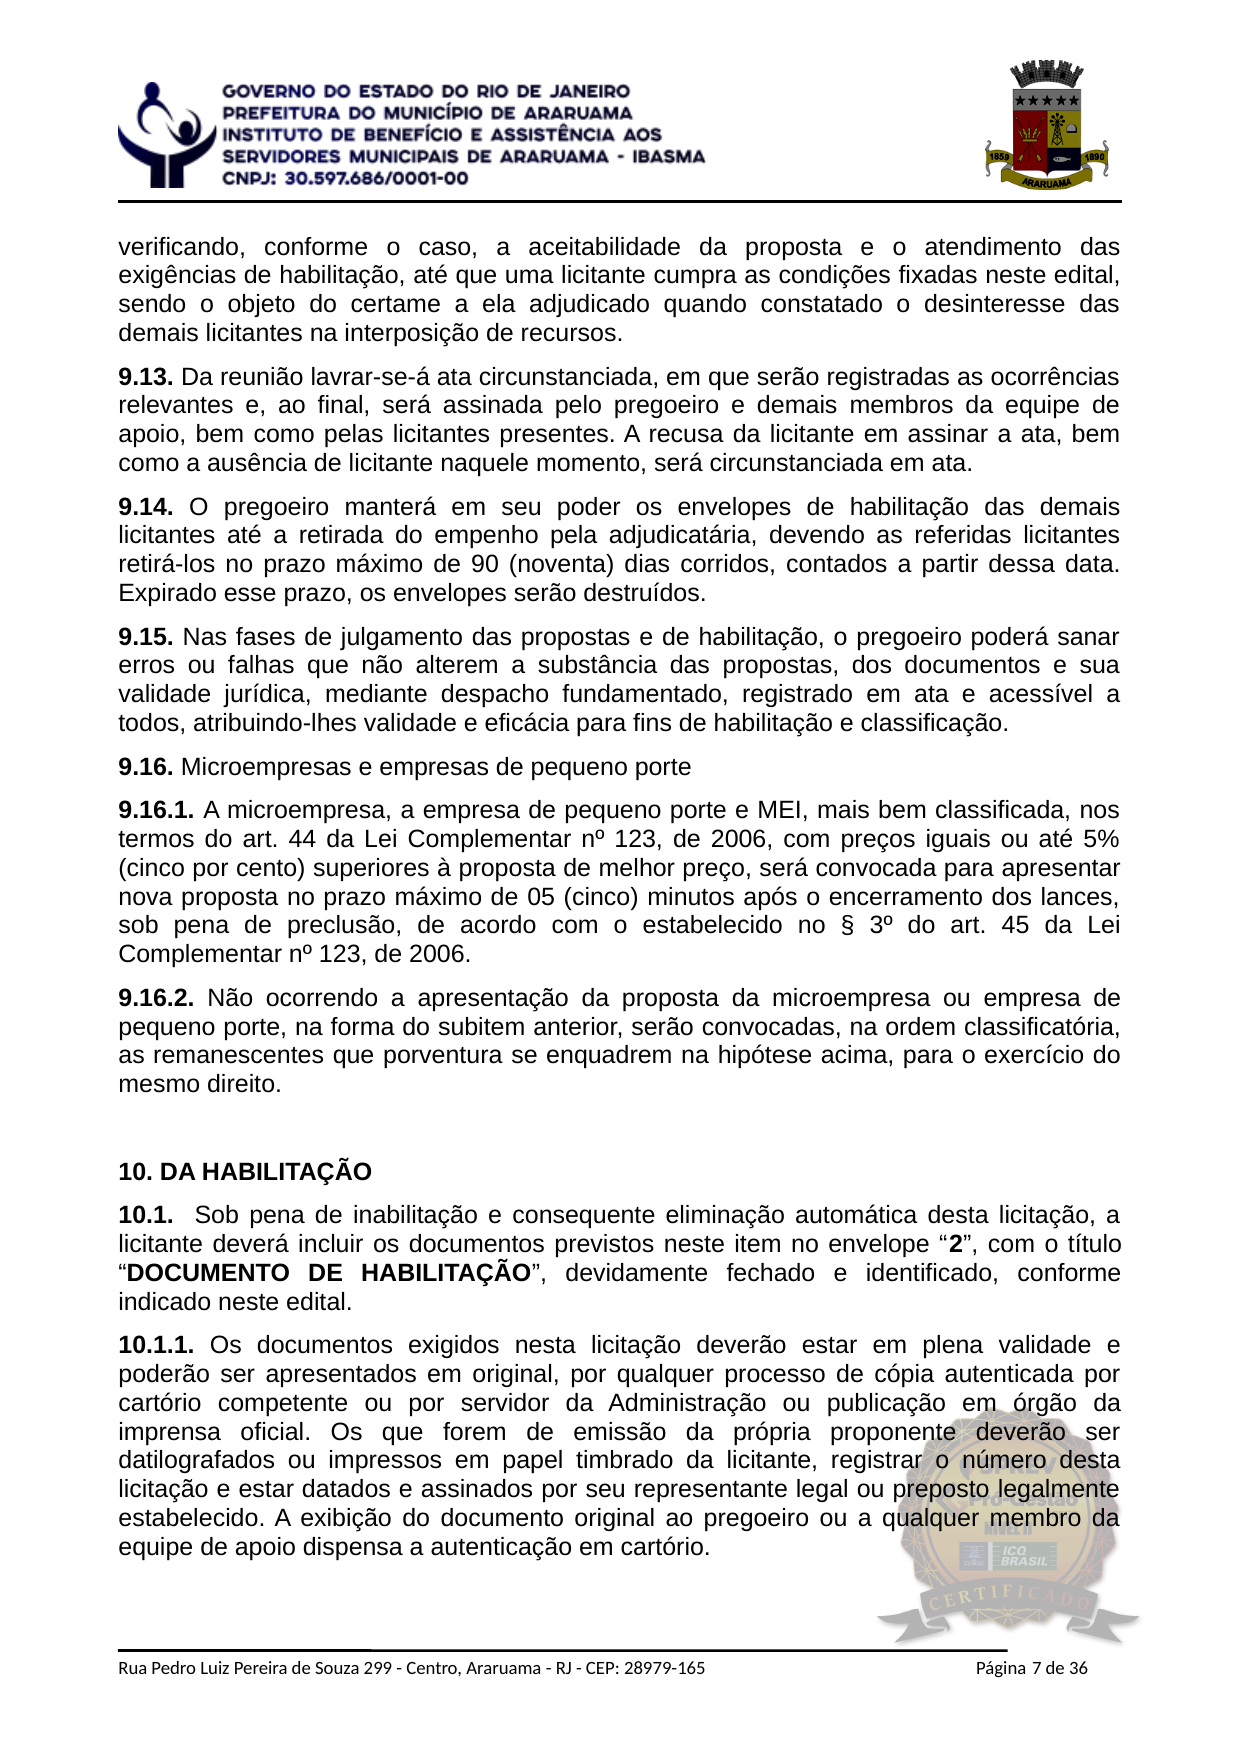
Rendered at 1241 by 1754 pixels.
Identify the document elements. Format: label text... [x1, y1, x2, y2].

text 9.14. O pregoeiro manterá em seu poder os envelopes de habilitação das demais licitantes até a retirada do empenho pela adjudicatária, devendo as referidas licitantes retirá-los no prazo máximo de 90 (noventa) dias corridos, contados a partir dessa data. Expirado esse prazo, os envelopes serão destruídos. [118, 492, 1122, 607]
text 9.16.2. Não ocorrendo a apresentação da proposta da microempresa ou empresa de pequeno porte, na forma do subitem anterior, serão convocadas, na ordem classificatória, as remanescentes que porventura se enquadrem na hipótese acima, para o exercício do mesmo direito. [118, 983, 1122, 1098]
text 9.16. Microempresas e empresas de pequeno porte [118, 752, 1122, 781]
text 9.16.1. A microempresa, a empresa de pequeno porte e MEI, mais bem classificada, nos termos do art. 44 da Lei Complementar nº 123, de 2006, com preços iguais ou até 5% (cinco por cento) superiores à proposta de melhor preço, será convocada para apresentar nova proposta no prazo máximo de 05 (cinco) minutos após o encerramento dos lances, sob pena de preclusão, de acordo com o estabelecido no § 3º do art. 45 da Lei Complementar nº 123, de 2006. [118, 796, 1122, 968]
text 9.15. Nas fases de julgamento das propostas e de habilitação, o pregoeiro poderá sanar erros ou falhas que não alterem a substância das propostas, dos documentos e sua validade jurídica, mediante despacho fundamentado, registrado em ata e acessível a todos, atribuindo-lhes validade e eficácia para fins de habilitação e classificação. [118, 622, 1122, 737]
text verificando, conforme o caso, a aceitabilidade da proposta e o atendimento das exigências de habilitação, até que uma licitante cumpra as condições fixadas neste edital, sendo o objeto do certame a ela adjudicado quando constatado o desinteresse das demais licitantes na interposição de recursos. [118, 232, 1122, 347]
text 10.1.1. Os documentos exigidos nesta licitação deverão estar em plena validade e poderão ser apresentados em original, por qualquer processo de cópia autenticada por cartório competente ou por servidor da Administração ou publicação em órgão da imprensa oficial. Os que forem de emissão da própria proponente deverão ser datilografados ou impressos em papel timbrado da licitante, registrar o número desta licitação e estar datados e assinados por seu representante legal ou preposto legalmente estabelecido. A exibição do documento original ao pregoeiro ou a qualquer membro da equipe de apoio dispensa a autenticação em cartório. [118, 1331, 1122, 1561]
text 10.1. Sob pena de inabilitação e consequente eliminação automática desta licitação, a licitante deverá incluir os documentos previstos neste item no envelope “2”, com o título “DOCUMENTO DE HABILITAÇÃO”, devidamente fechado e identificado, conforme indicado neste edital. [118, 1201, 1122, 1316]
text 9.13. Da reunião lavrar-se-á ata circunstanciada, em que serão registradas as ocorrências relevantes e, ao final, será assinada pelo pregoeiro e demais membros da equipe de apoio, bem como pelas licitantes presentes. A recusa da licitante em assinar a ata, bem como a ausência de licitante naquele momento, será circunstanciada em ata. [118, 362, 1122, 477]
text 10. DA HABILITAÇÃO [118, 1157, 1122, 1186]
